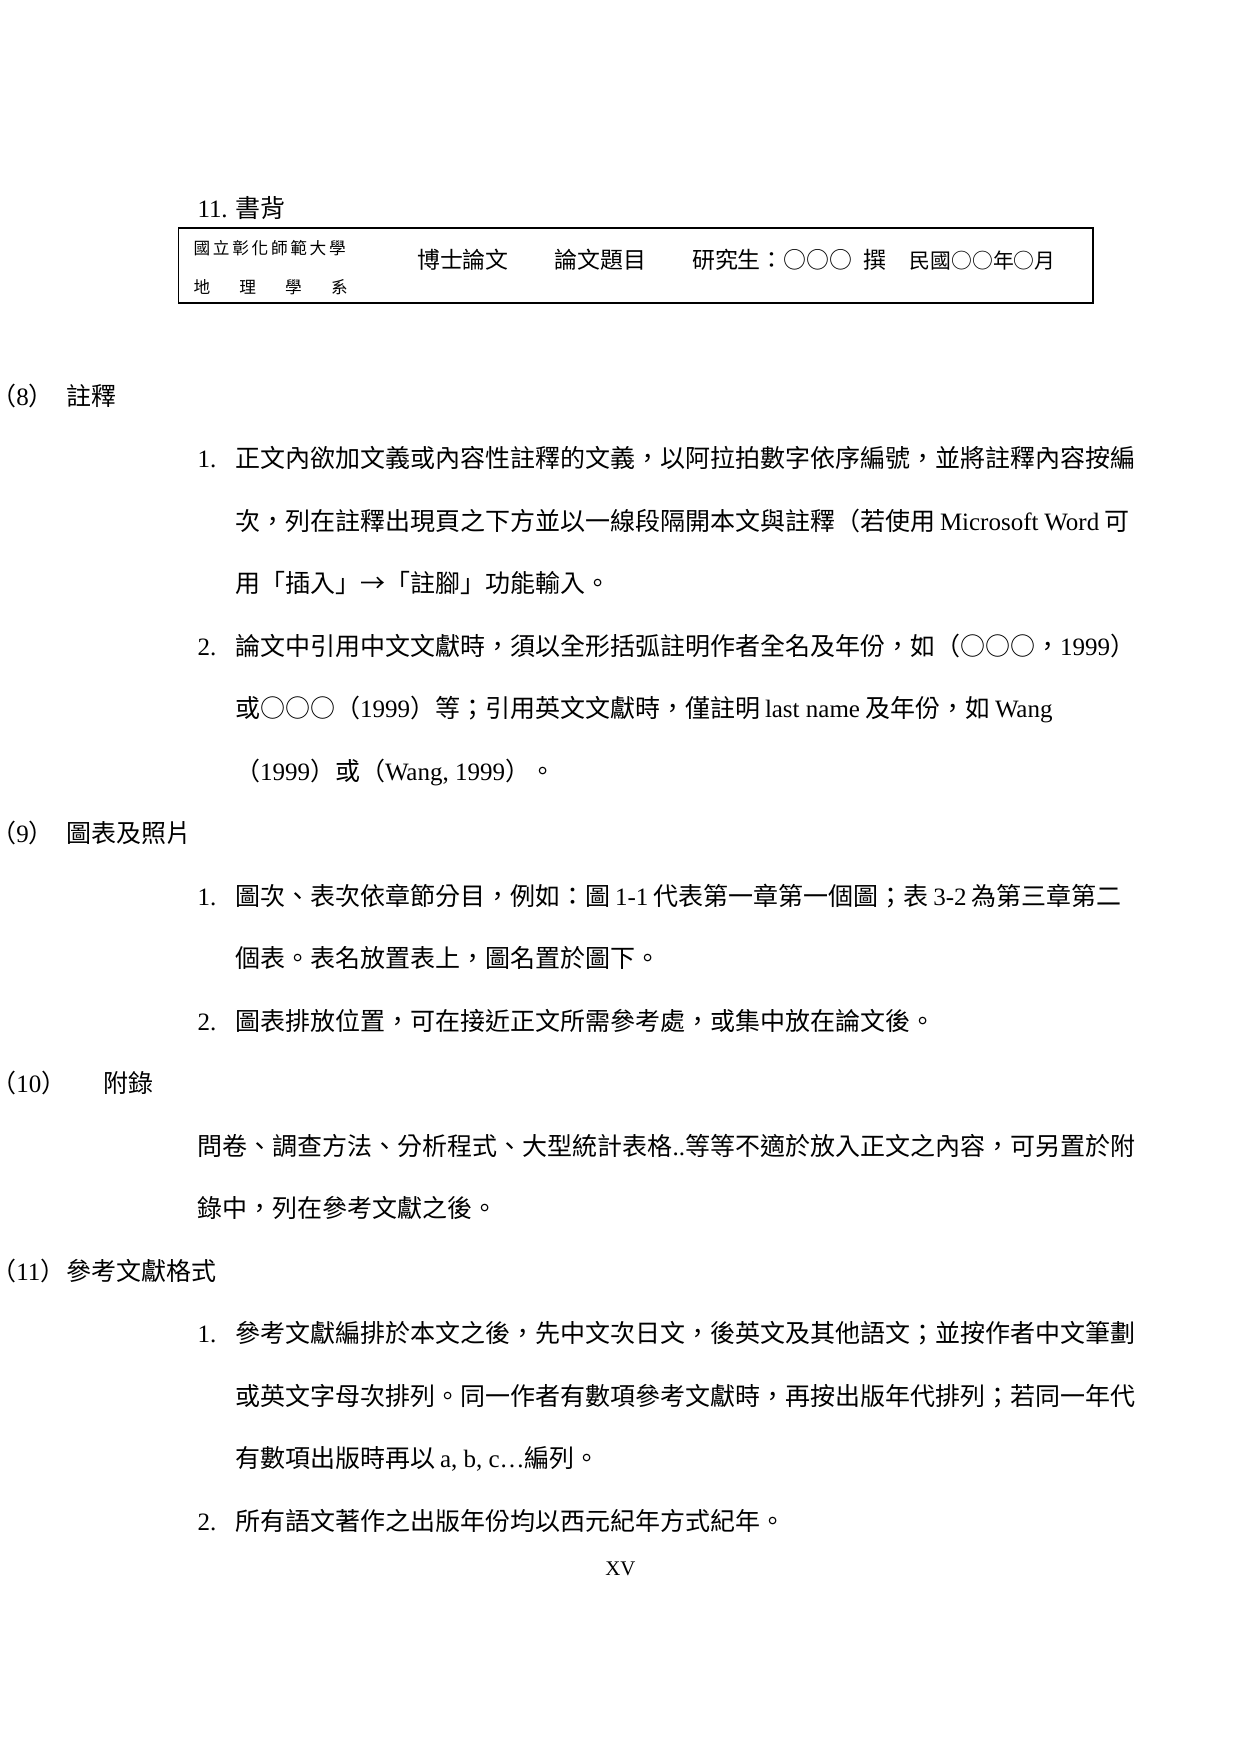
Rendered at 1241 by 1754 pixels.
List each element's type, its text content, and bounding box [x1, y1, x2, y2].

list 圖表排放位置，可在接近正文所需參考處，或集中放在論文後。 [197, 978, 1137, 1040]
list 論文中引用中文文獻時，須以全形括弧註明作者全名及年份，如（○○○，1999）或○○○（1999）等；引用英文文獻時，僅註明last name及年份，如Wang （1999）或（Wang, 1999）。 [197, 603, 1137, 790]
list 參考文獻編排於本文之後，先中文次日文，後英文及其他語文；並按作者中文筆劃或英文字母次排列。同一作者有數項參考文獻時，再按出版年代排列；若同一年代有數項出版時再以a, b, c…編列。 [197, 1290, 1137, 1478]
list 正文內欲加文義或內容性註釋的文義，以阿拉拍數字依序編號，並將註釋內容按編次，列在註釋出現頁之下方並以一線段隔開本文與註釋（若使用Microsoft Word可用「插入」→「註腳」功能輸入。 [197, 415, 1137, 603]
list 附錄 [0, 1040, 1137, 1103]
list 書背 [197, 165, 1137, 228]
text 問卷、調查方法、分析程式、大型統計表格..等等不適於放入正文之內容，可另置於附錄中，列在參考文獻之後。 [197, 1103, 1137, 1228]
list 圖次、表次依章節分目，例如：圖1-1代表第一章第一個圖；表3-2為第三章第二個表。表名放置表上，圖名置於圖下。 [197, 853, 1137, 978]
list 註釋 [0, 353, 1137, 415]
list 參考文獻格式 [0, 1228, 1137, 1290]
list 圖表及照片 [0, 790, 1137, 853]
list 所有語文著作之出版年份均以西元紀年方式紀年。 [197, 1478, 1137, 1540]
